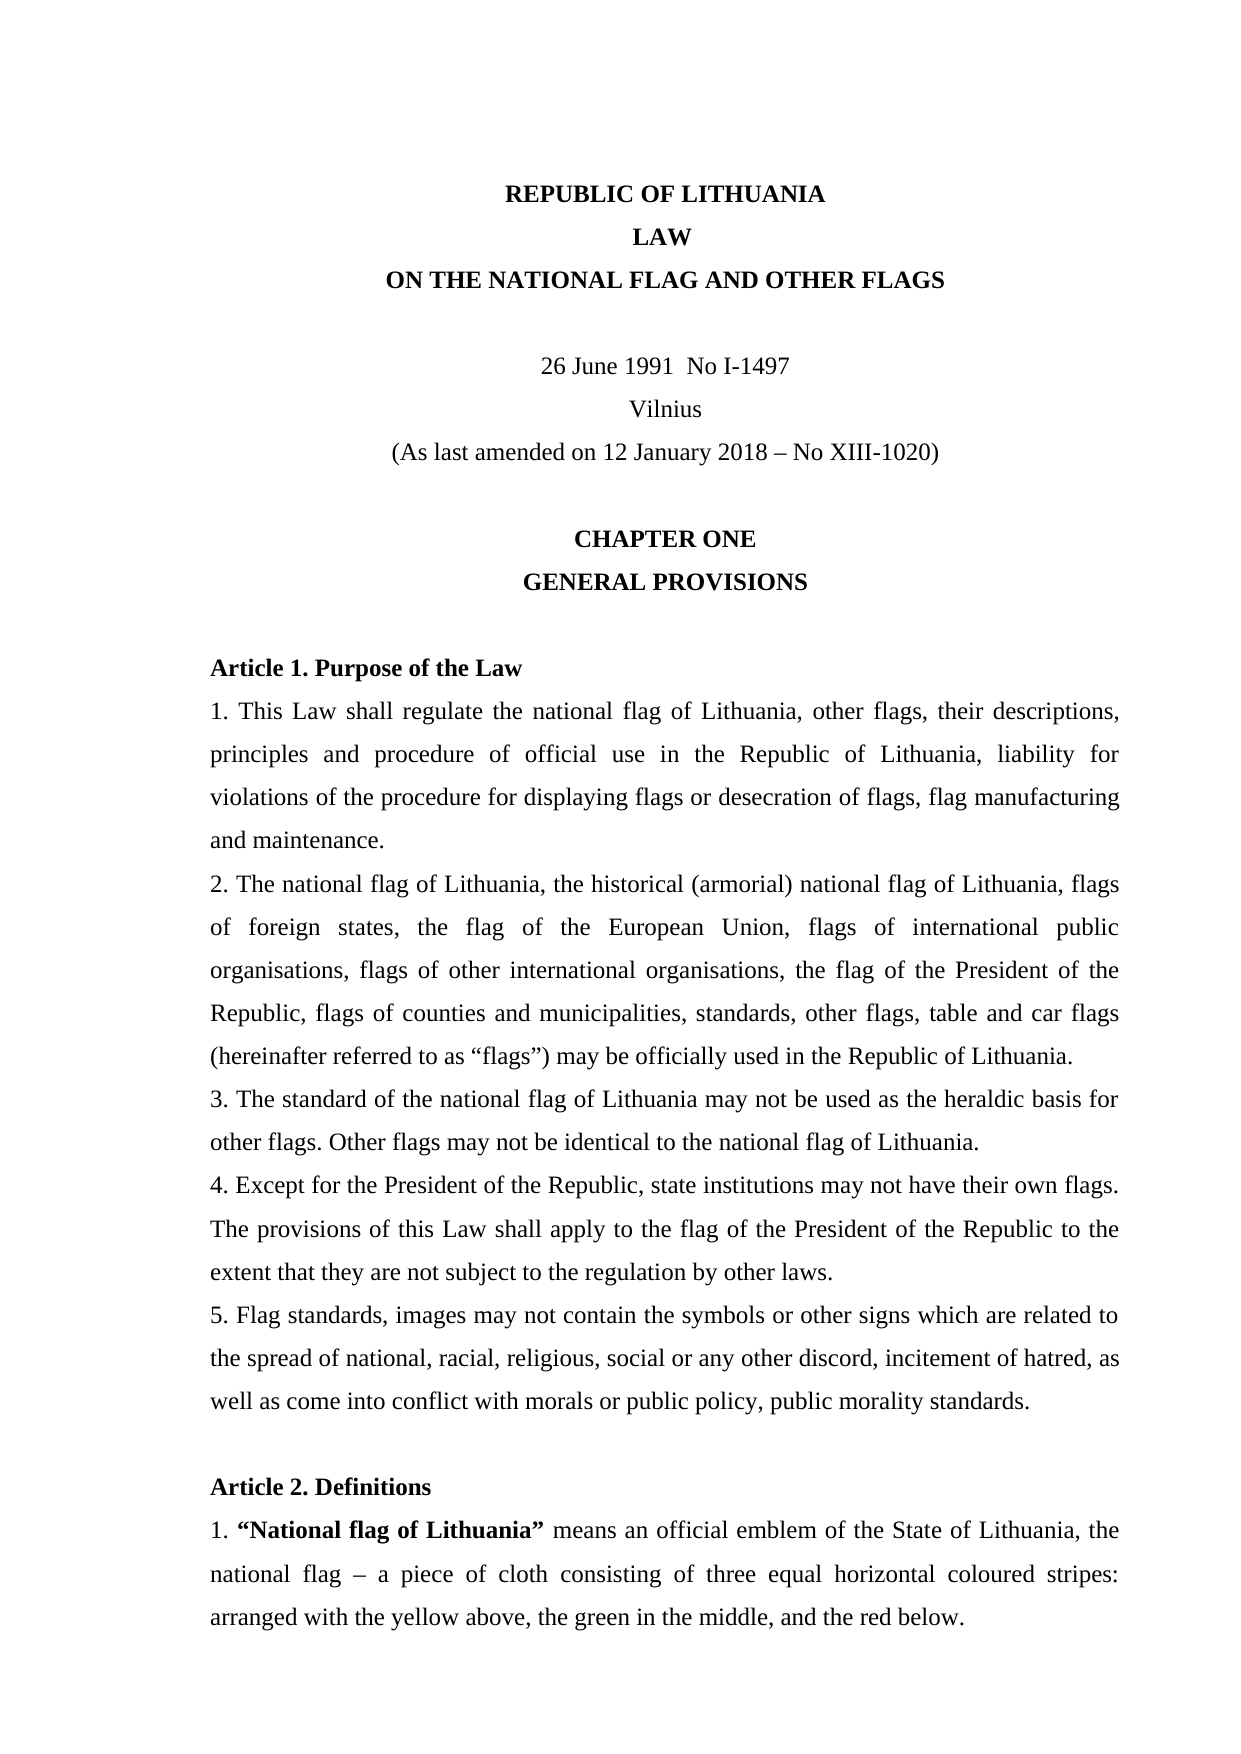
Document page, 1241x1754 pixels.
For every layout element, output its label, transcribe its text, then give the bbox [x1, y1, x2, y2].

text GENERAL PROVISIONS [210, 567, 1121, 596]
text ON THE NATIONAL FLAG AND OTHER FLAGS [210, 265, 1121, 294]
text 1. This Law shall regulate the national flag of Lithuania, other flags, their descriptions, principles and procedure of official use in the Republic of Lithuania, liability for violations of the procedure for displaying flags or desecration of flags, flag manufacturing and maintenance. [210, 696, 1121, 854]
text REPUBLIC OF LITHUANIA [210, 179, 1121, 207]
text Vilnius [210, 394, 1121, 423]
text 26 June 1991 No I-1497 [210, 351, 1121, 380]
text 5. Flag standards, images may not contain the symbols or other signs which are related to the spread of national, racial, religious, social or any other discord, incitement of hatred, as well as come into conflict with morals or public policy, public morality standards. [210, 1300, 1121, 1415]
text 4. Except for the President of the Republic, state institutions may not have their own flags. The provisions of this Law shall apply to the flag of the President of the Republic to the extent that they are not subject to the regulation by other laws. [210, 1171, 1121, 1286]
text 2. The national flag of Lithuania, the historical (armorial) national flag of Lithuania, flags of foreign states, the flag of the European Union, flags of international public organisations, flags of other international organisations, the flag of the President of the Republic, flags of counties and municipalities, standards, other flags, table and car flags (hereinafter referred to as “flags”) may be officially used in the Republic of Lithuania. [210, 869, 1121, 1070]
text 3. The standard of the national flag of Lithuania may not be used as the heraldic basis for other flags. Other flags may not be identical to the national flag of Lithuania. [210, 1084, 1121, 1156]
text Article 1. Purpose of the Law [210, 653, 1121, 682]
text LAW [210, 222, 1121, 251]
text (As last amended on 12 January 2018 – No XIII-1020) [210, 437, 1121, 466]
text CHAPTER ONE [210, 524, 1121, 552]
text 1. “National flag of Lithuania” means an official emblem of the State of Lithuania, the national flag – a piece of cloth consisting of three equal horizontal coloured stripes: arranged with the yellow above, the green in the middle, and the red below. [210, 1516, 1121, 1631]
text Article 2. Definitions [210, 1472, 1121, 1501]
